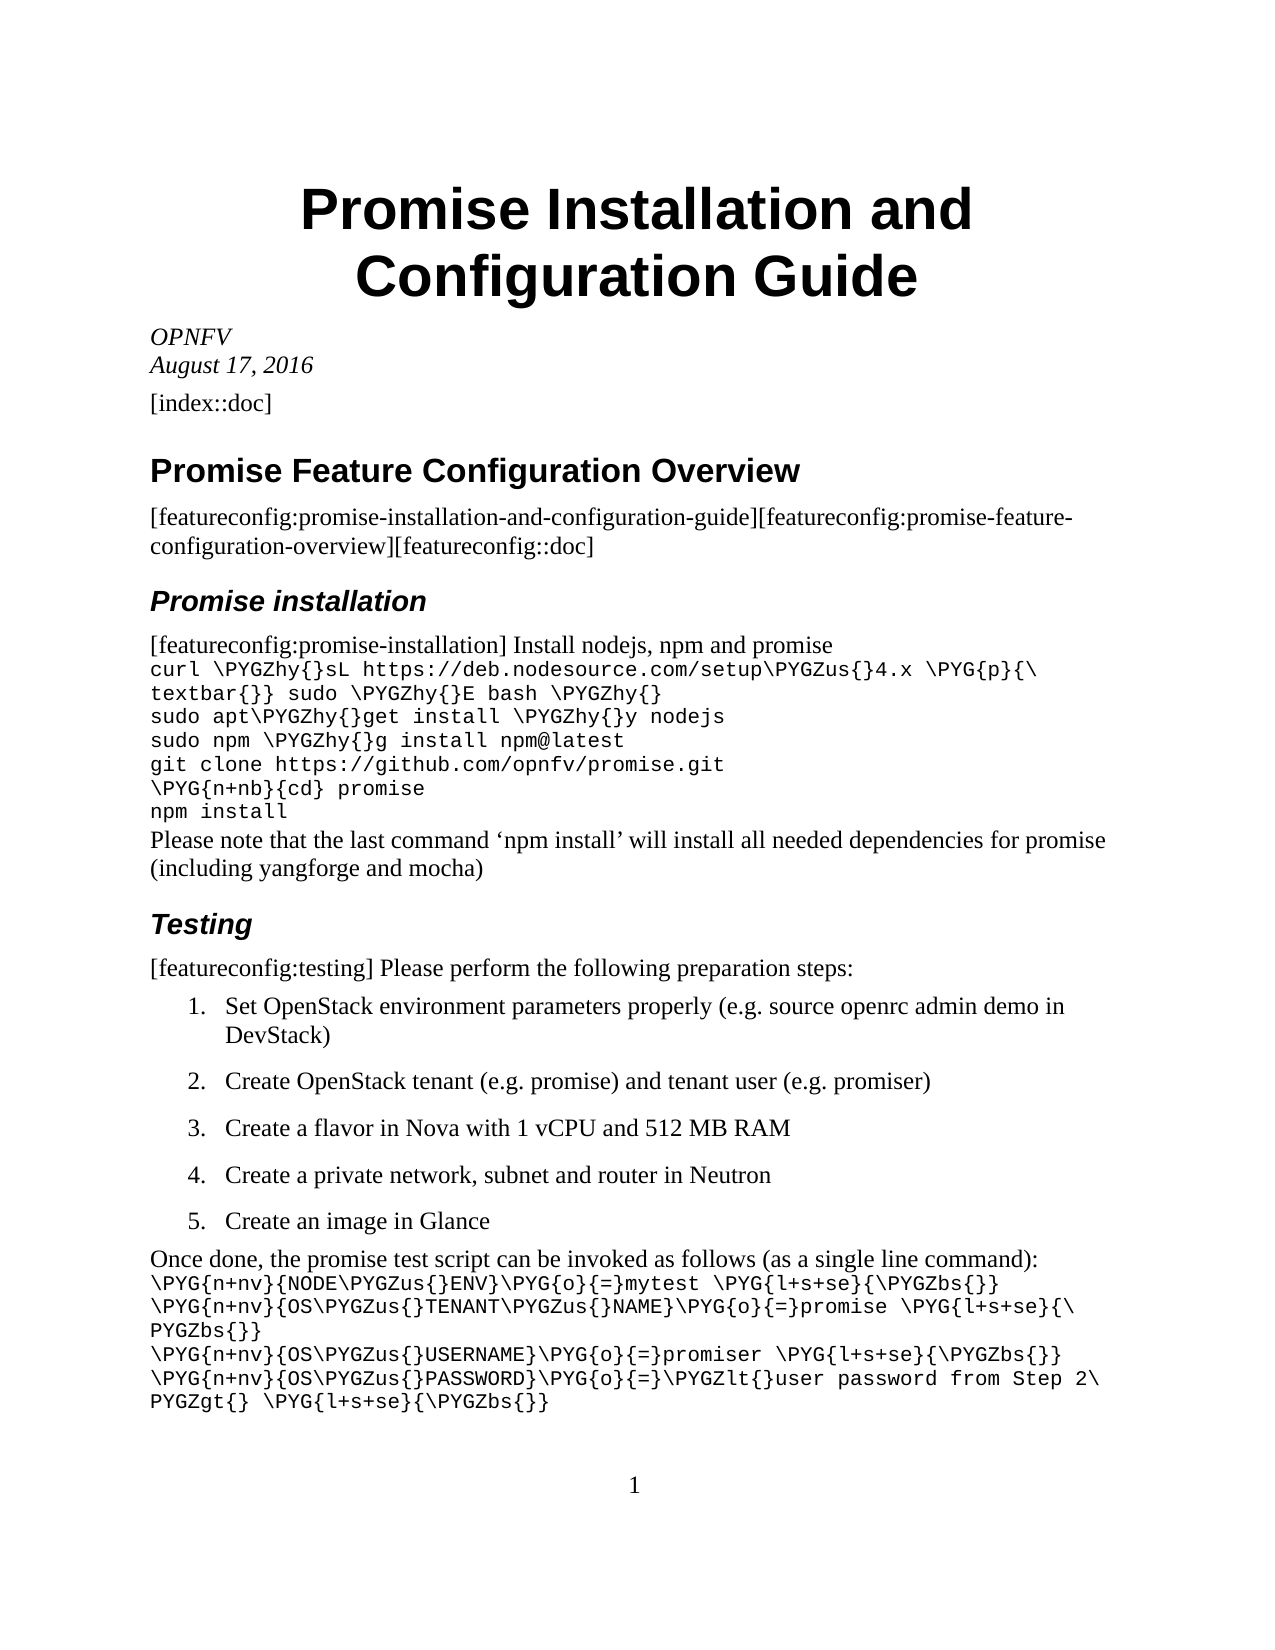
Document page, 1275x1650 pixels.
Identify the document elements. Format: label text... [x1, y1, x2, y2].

list Create a flavor in Nova with 1 vCPU and 512 MB RAM [187, 1113, 1125, 1142]
list Set OpenStack environment parameters properly (e.g. source openrc admin demo in DevStack) [187, 991, 1125, 1048]
text \PYG{n+nv}{OS\PYGZus{}PASSWORD}\PYG{o}{=}\PYGZlt{}user password from Step 2\PYGZgt{} \PYG{l+s+se}{\PYGZbs{}} [150, 1367, 1125, 1415]
text \PYG{n+nv}{OS\PYGZus{}USERNAME}\PYG{o}{=}promiser \PYG{l+s+se}{\PYGZbs{}} [150, 1344, 1125, 1367]
text August 17, 2016 [150, 350, 1125, 379]
subtitle Promise installation [150, 584, 1125, 618]
text \PYG{n+nv}{OS\PYGZus{}TENANT\PYGZus{}NAME}\PYG{o}{=}promise \PYG{l+s+se}{\PYGZbs{}} [150, 1297, 1125, 1344]
text Once done, the promise test script can be invoked as follows (as a single line command): [150, 1244, 1125, 1273]
text [featureconfig:promise-installation-and-configuration-guide][featureconfig:promise-feature-configuration-overview][featureconfig::doc] [150, 502, 1125, 559]
text curl \PYGZhy{}sL https://deb.nodesource.com/setup\PYGZus{}4.x \PYG{p}{\textbar{}} sudo \PYGZhy{}E bash \PYGZhy{} [150, 659, 1125, 707]
text Please note that the last command ‘npm install’ will install all needed dependencies for promise (including yangforge and mocha) [150, 825, 1125, 882]
subtitle Testing [150, 907, 1125, 941]
title Promise Installation and Configuration Guide [150, 175, 1125, 309]
text \PYG{n+nb}{cd} promise [150, 777, 1125, 801]
text \PYG{n+nv}{NODE\PYGZus{}ENV}\PYG{o}{=}mytest \PYG{l+s+se}{\PYGZbs{}} [150, 1273, 1125, 1297]
text [featureconfig:promise-installation] Install nodejs, npm and promise [150, 631, 1125, 659]
list Create OpenStack tenant (e.g. promise) and tenant user (e.g. promiser) [187, 1066, 1125, 1095]
text npm install [150, 801, 1125, 825]
text OPNFV [150, 322, 1125, 350]
subtitle Promise Feature Configuration Overview [150, 451, 1125, 489]
text git clone https://github.com/opnfv/promise.git [150, 754, 1125, 777]
text sudo npm \PYGZhy{}g install npm@latest [150, 730, 1125, 754]
text [featureconfig:testing] Please perform the following preparation steps: [150, 953, 1125, 982]
list Create an image in Glance [187, 1206, 1125, 1235]
list Create a private network, subnet and router in Neutron [187, 1160, 1125, 1188]
text [index::doc] [150, 388, 1125, 417]
text sudo apt\PYGZhy{}get install \PYGZhy{}y nodejs [150, 707, 1125, 730]
